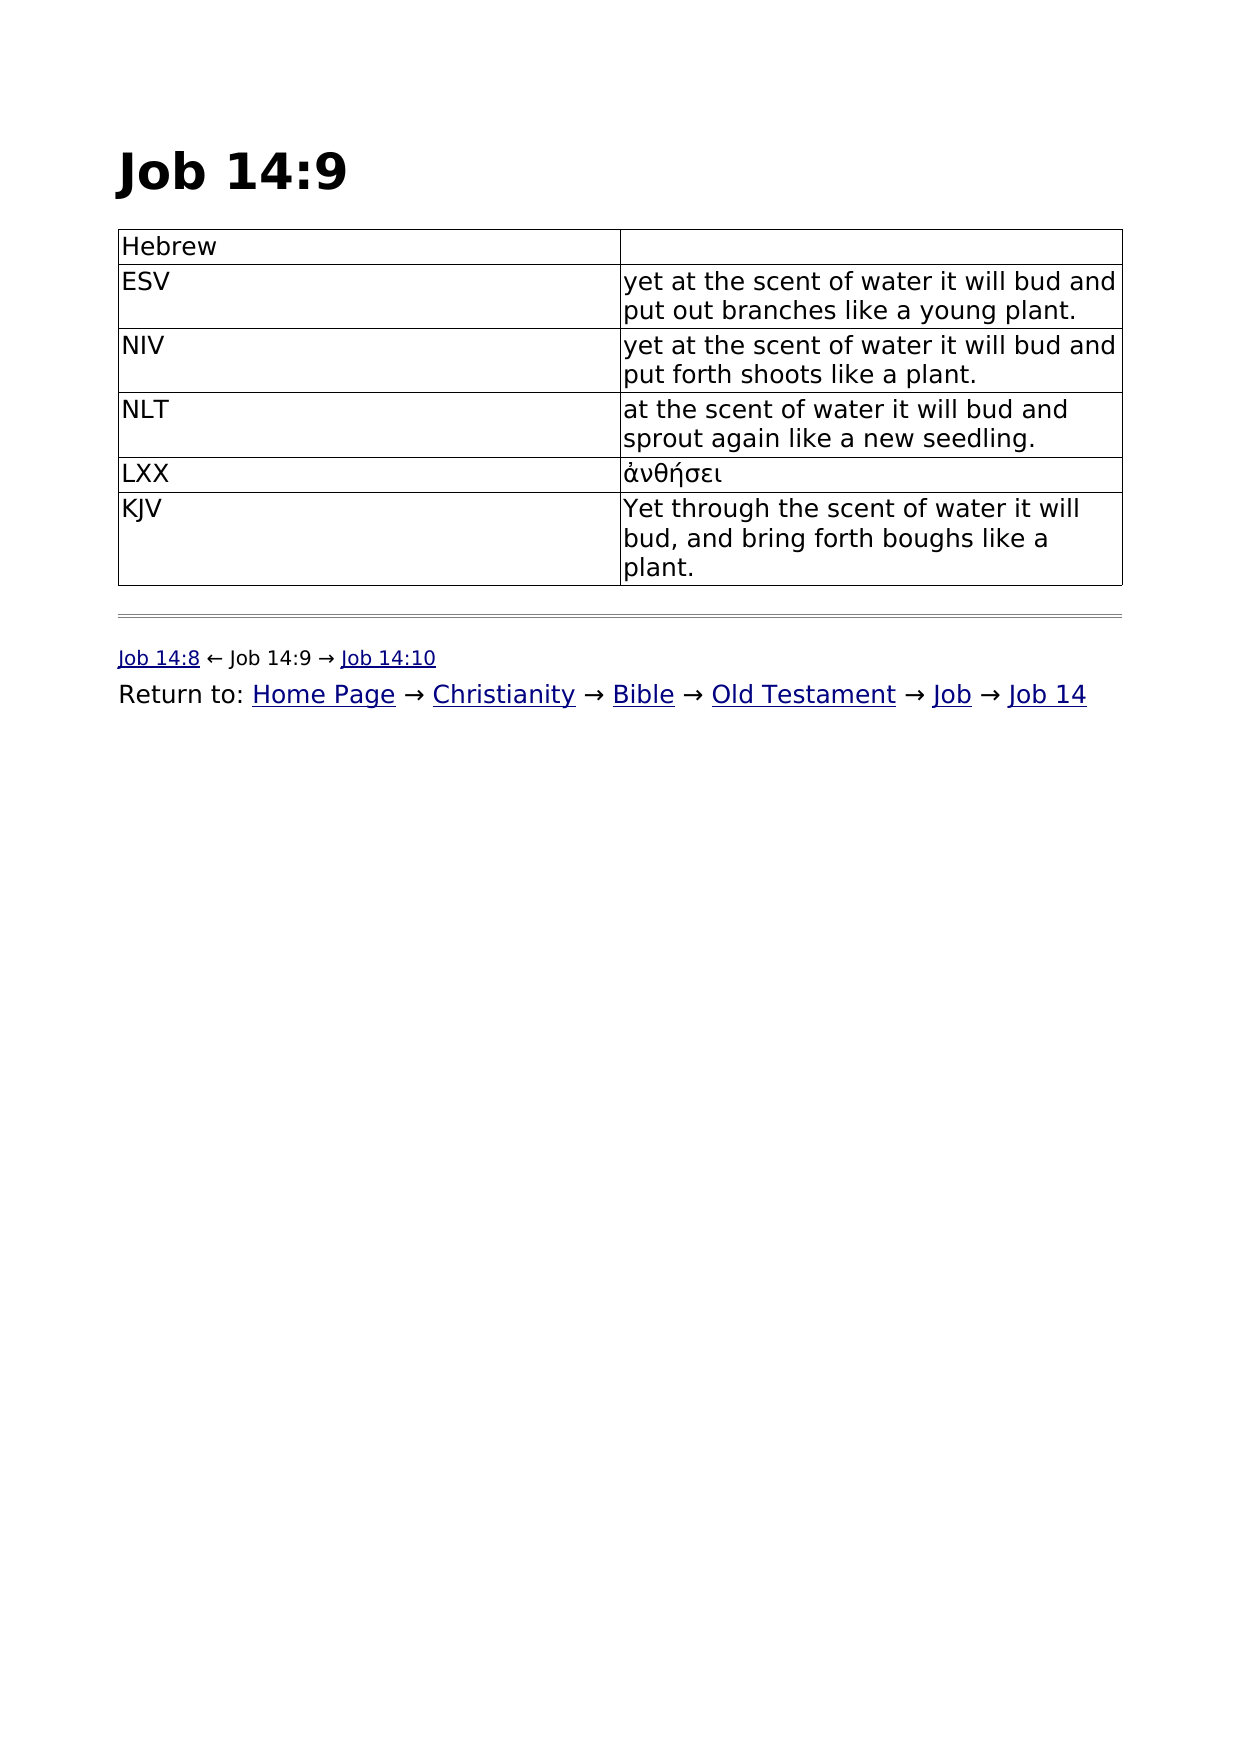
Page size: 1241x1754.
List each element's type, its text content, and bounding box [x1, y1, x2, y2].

table_cell at the scent of water it will bud and sprout again like a new seedling. [621, 393, 1122, 457]
table_cell yet at the scent of water it will bud and put out branches like a young plant. [621, 265, 1122, 328]
table_cell Yet through the scent of water it will bud, and bring forth boughs like a plant. [621, 493, 1122, 585]
table_header Hebrew [119, 230, 620, 264]
table_cell ἀνθήσει [621, 458, 1122, 492]
subtitle Job 14:9 [118, 143, 1122, 201]
table_header [621, 230, 1122, 264]
table_cell yet at the scent of water it will bud and put forth shoots like a plant. [621, 329, 1122, 392]
table_cell LXX [119, 458, 620, 492]
table_cell ESV [119, 265, 620, 328]
text Job 14:8 ← Job 14:9 → Job 14:10 [118, 646, 1122, 680]
table_cell NLT [119, 393, 620, 457]
text Return to: Home Page → Christianity → Bible → Old Testament → Job → Job 14 [118, 680, 1122, 709]
table_cell KJV [119, 493, 620, 585]
table_cell NIV [119, 329, 620, 392]
